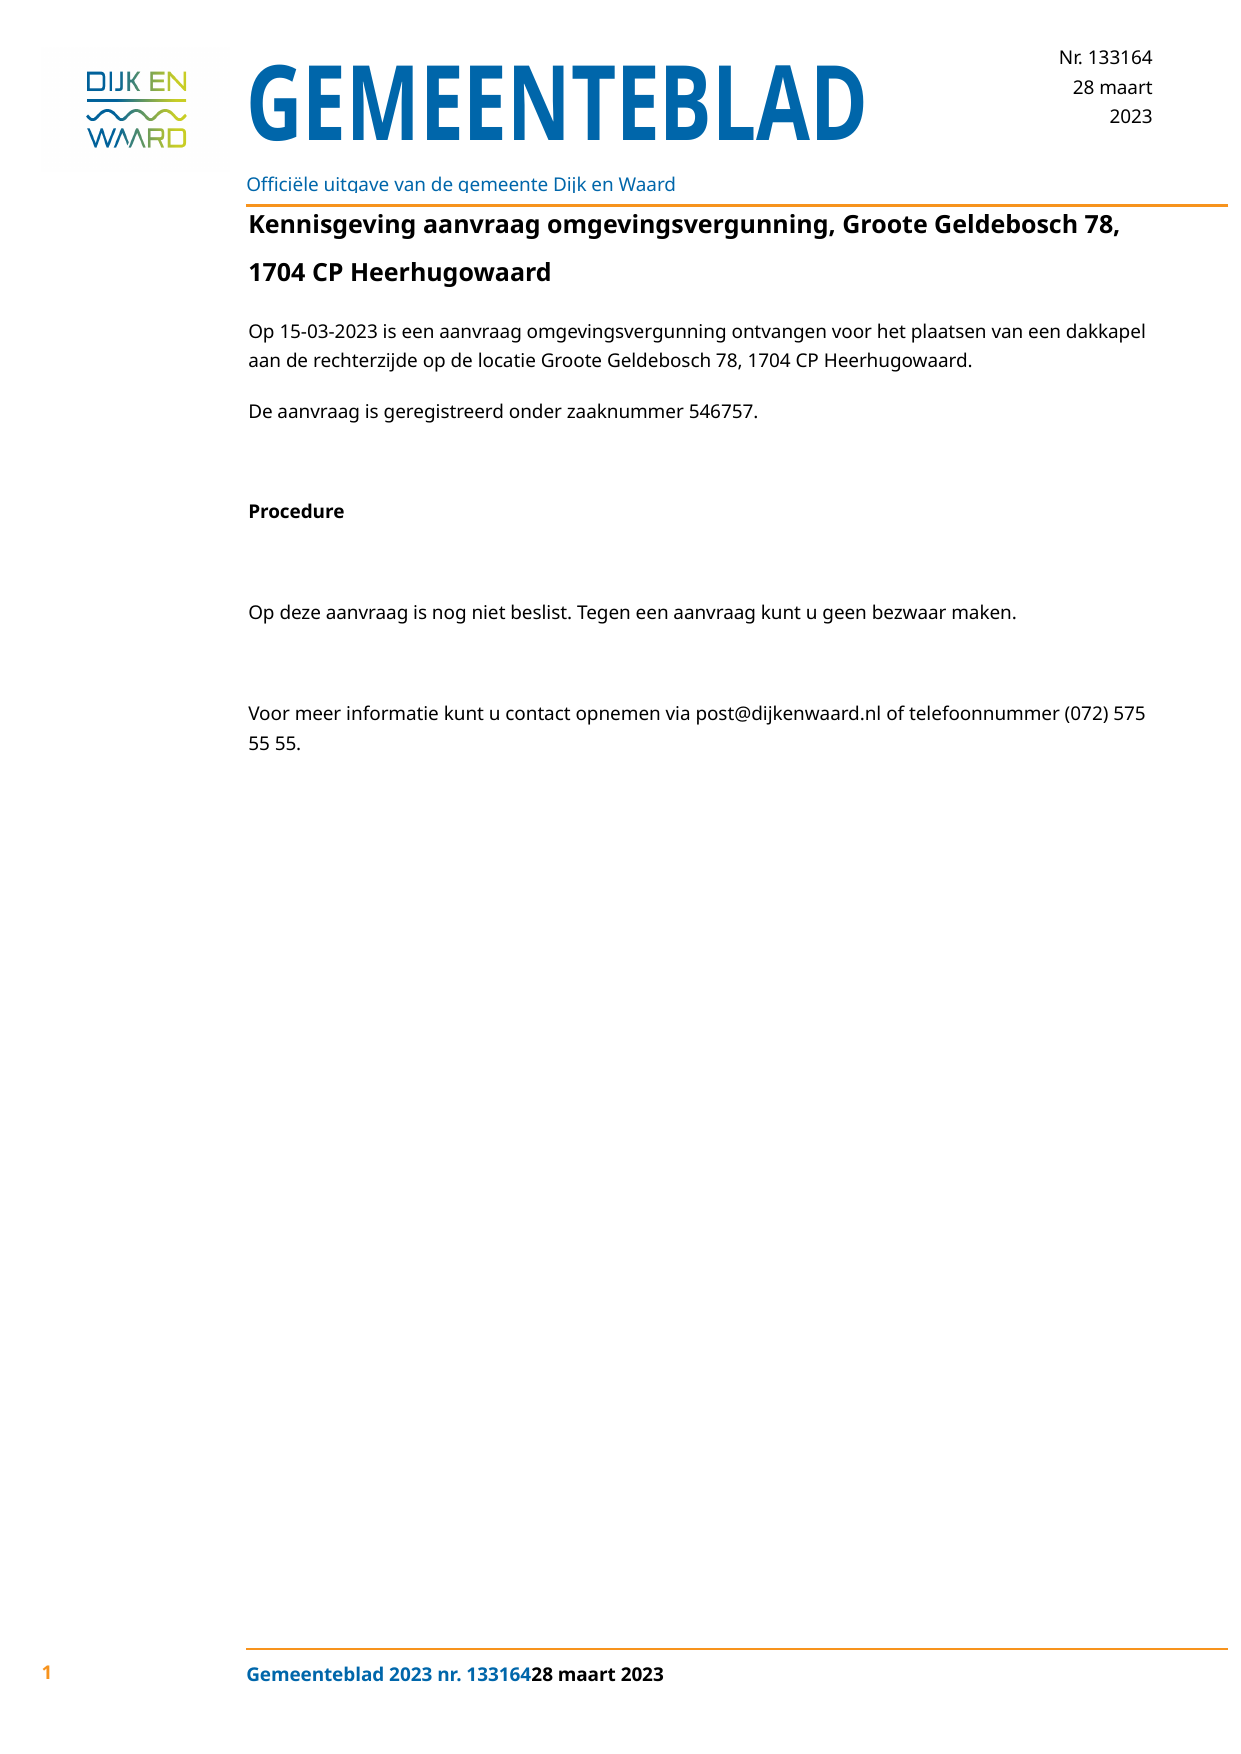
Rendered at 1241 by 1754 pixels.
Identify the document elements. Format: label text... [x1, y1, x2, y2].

text De aanvraag is geregistreerd onder zaaknummer 546757. [248, 398, 1152, 424]
text Voor meer informatie kunt u contact opnemen via post@dijkenwaard.nl of telefoonnummer (072) 575 55 55. [248, 700, 1152, 756]
text Op 15-03-2023 is een aanvraag omgevingsvergunning ontvangen voor het plaatsen van een dakkapel aan de rechterzijde op de locatie Groote Geldebosch 78, 1704 CP Heerhugowaard. [248, 318, 1152, 373]
text Op deze aanvraag is nog niet beslist. Tegen een aanvraag kunt u geen bezwaar maken. [248, 599, 1152, 625]
picture [41, 47, 231, 172]
text Kennisgeving aanvraag omgevingsvergunning, Groote Geldebosch 78, 1704 CP Heerhugowaard [248, 207, 1152, 288]
text Procedure [248, 499, 1152, 524]
